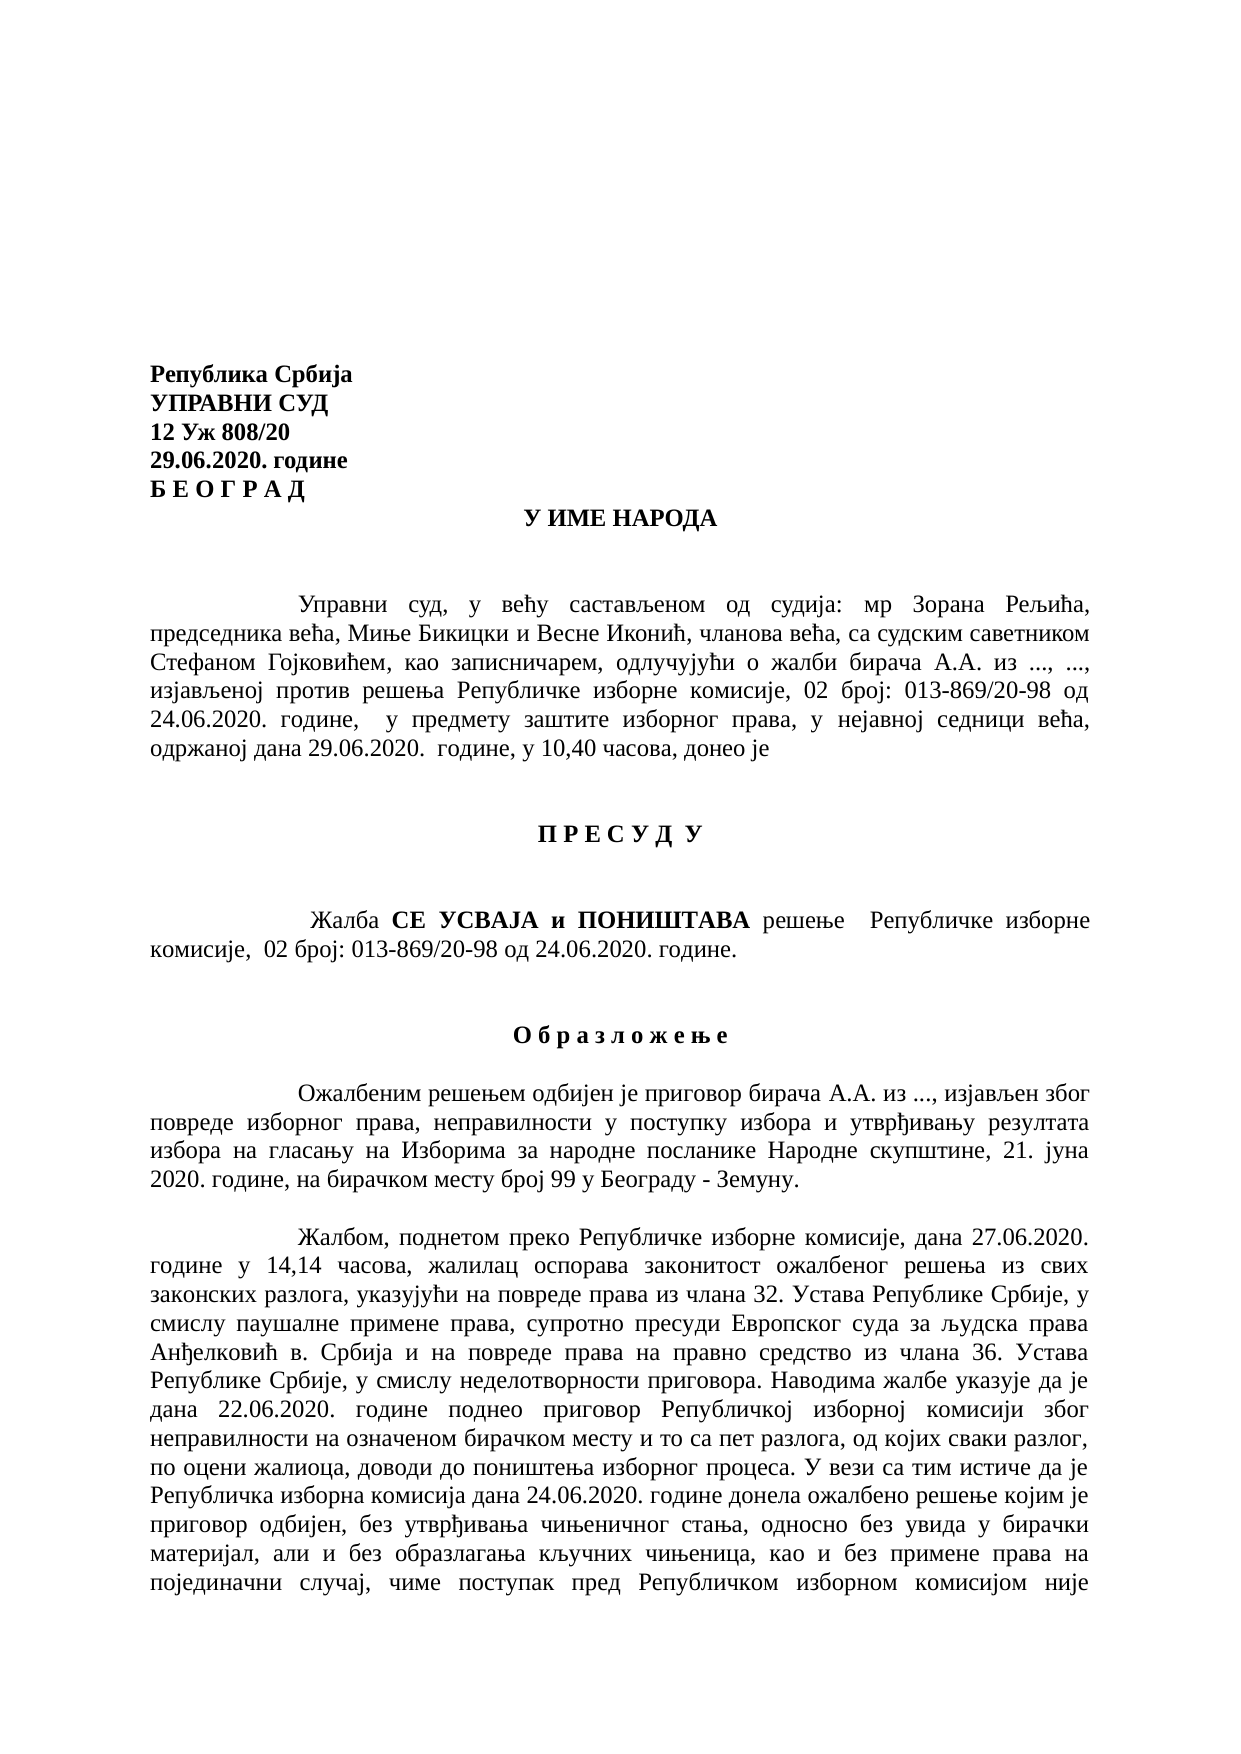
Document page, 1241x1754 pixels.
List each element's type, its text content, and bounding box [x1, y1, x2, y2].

text Жалбом, поднетом преко Републичке изборне комисије, дана 27.06.2020. године у 14,14 часова, жалилац оспорава законитост ожалбеног решења из свих законских разлога, указујући на повреде права из члана 32. Устава Републике Србије, у смислу паушалне примене права, супротно пресуди Европског суда за људска права Анђелковић в. Србија и на повреде права на правно средство из члана 36. Устава Републике Србије, у смислу неделотворности приговора. Наводима жалбе указује да је дана 22.06.2020. године поднео приговор Републичкоj изборној комисији због неправилности на означеном бирачком месту и то са пет разлога, од којих сваки разлог, по оцени жалиоца, доводи до поништења изборног процеса. У вези са тим истиче да је Републичка изборна комисија дана 24.06.2020. године донела ожалбено решење којим је приговор одбијен, без утврђивања чињеничног стања, односно без увида у бирачки материјал, али и без образлагања кључних чињеница, као и без примене права на појединачни случај, чиме поступак пред Републичком изборном комисијом није [150, 1222, 1090, 1595]
text О б р а з л о ж е њ е [150, 1020, 1090, 1049]
text 29.06.2020. године [150, 445, 1090, 474]
text УПРАВНИ СУД [150, 388, 1090, 417]
text Б Е О Г Р А Д [150, 474, 1090, 503]
text П Р Е С У Д У [150, 819, 1090, 848]
text Жалба СЕ УСВАЈА и ПОНИШТАВА решење Републичке изборне комисије, 02 број: 013-869/20-98 од 24.06.2020. године. [150, 905, 1090, 963]
text Ожалбеним решењем одбијен је приговор бирача А.А. из ..., изјављен због повреде изборног права, неправилности у поступку избора и утврђивању резултата избора на гласању на Изборима за народне посланике Народне скупштине, 21. јуна 2020. године, на бирачком месту број 99 у Београду - Земуну. [150, 1078, 1090, 1193]
text У ИМЕ НАРОДА [150, 503, 1090, 532]
text Република Србија [150, 148, 1090, 388]
text 12 Уж 808/20 [150, 417, 1090, 445]
text Управни суд, у већу састављеном од судија: мр Зорана Рељића, председника већа, Миње Бикицки и Весне Иконић, чланова већа, са судским саветником Стефаном Гојковићем, као записничарем, одлучујући о жалби бирача А.А. из ..., ..., изјављеној против решења Републичке изборне комисије, 02 број: 013-869/20-98 од 24.06.2020. године, у предмету заштите изборног права, у нејавној седници већа, одржаној дана 29.06.2020. године, у 10,40 часова, донео је [150, 589, 1090, 762]
